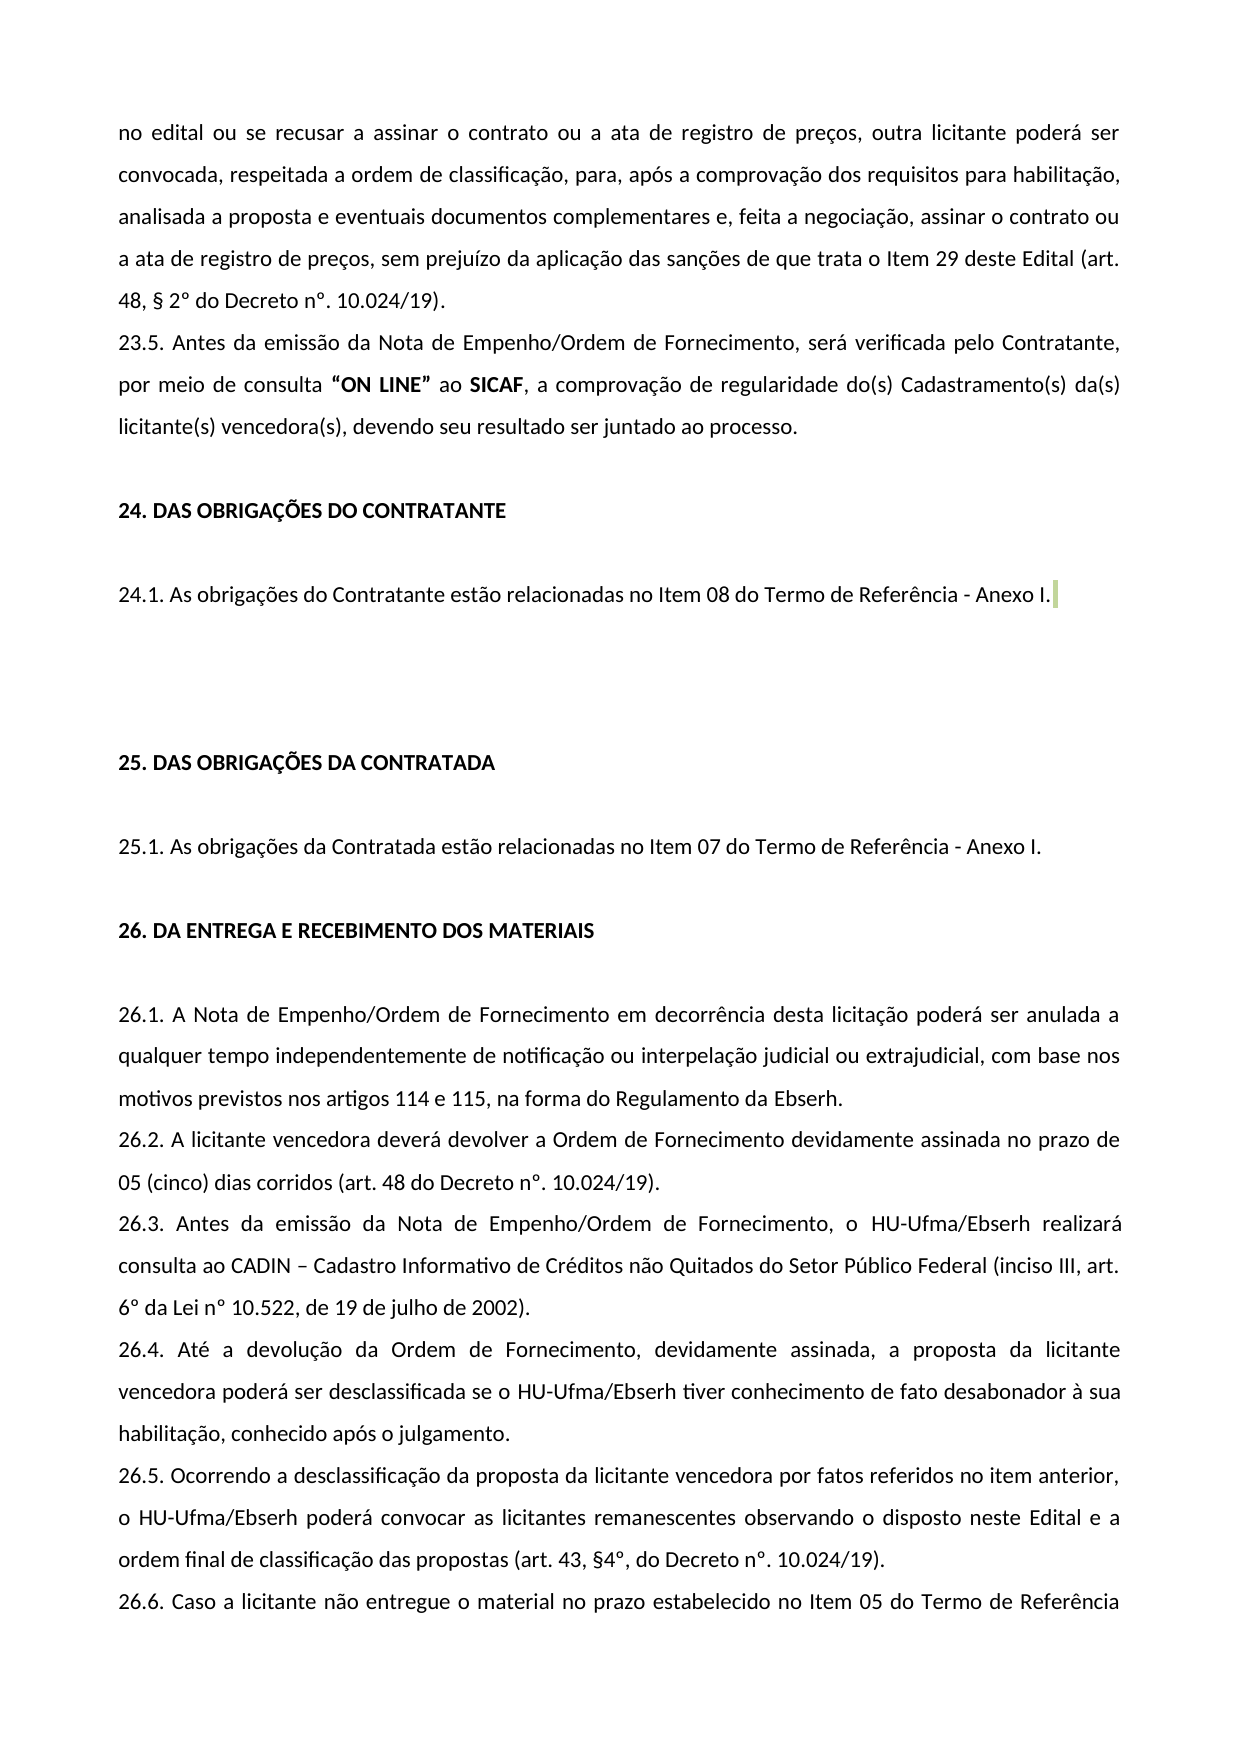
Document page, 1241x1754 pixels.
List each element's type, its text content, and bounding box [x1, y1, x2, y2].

text 26.5. Ocorrendo a desclassificação da proposta da licitante vencedora por fatos referidos no item anterior, o HU-Ufma/Ebserh poderá convocar as licitantes remanescentes observando o disposto neste Edital e a ordem final de classificação das propostas (art. 43, §4º, do Decreto nº. 10.024/19). [118, 1461, 1122, 1573]
text 26.2. A licitante vencedora deverá devolver a Ordem de Fornecimento devidamente assinada no prazo de 05 (cinco) dias corridos (art. 48 do Decreto nº. 10.024/19). [118, 1126, 1122, 1196]
text 26.6. Caso a licitante não entregue o material no prazo estabelecido no Item 05 do Termo de Referência [118, 1587, 1122, 1615]
text 26.3. Antes da emissão da Nota de Empenho/Ordem de Fornecimento, o HU-Ufma/Ebserh realizará consulta ao CADIN – Cadastro Informativo de Créditos não Quitados do Setor Público Federal (inciso III, art. 6º da Lei nº 10.522, de 19 de julho de 2002). [118, 1209, 1122, 1322]
text 26. DA ENTREGA E RECEBIMENTO DOS MATERIAIS [118, 916, 1122, 944]
text 26.1. A Nota de Empenho/Ordem de Fornecimento em decorrência desta licitação poderá ser anulada a qualquer tempo independentemente de notificação ou interpelação judicial ou extrajudicial, com base nos motivos previstos nos artigos 114 e 115, na forma do Regulamento da Ebserh. [118, 1000, 1122, 1112]
text 25. DAS OBRIGAÇÕES DA CONTRATADA [118, 748, 1122, 776]
text 26.4. Até a devolução da Ordem de Fornecimento, devidamente assinada, a proposta da licitante vencedora poderá ser desclassificada se o HU-Ufma/Ebserh tiver conhecimento de fato desabonador à sua habilitação, conhecido após o julgamento. [118, 1336, 1122, 1447]
text no edital ou se recusar a assinar o contrato ou a ata de registro de preços, outra licitante poderá ser convocada, respeitada a ordem de classificação, para, após a comprovação dos requisitos para habilitação, analisada a proposta e eventuais documentos complementares e, feita a negociação, assinar o contrato ou a ata de registro de preços, sem prejuízo da aplicação das sanções de que trata o Item 29 deste Edital (art. 48, § 2º do Decreto nº. 10.024/19). [118, 118, 1122, 314]
text 24. DAS OBRIGAÇÕES DO CONTRATANTE [118, 496, 1122, 524]
text 25.1. As obrigações da Contratada estão relacionadas no Item 07 do Termo de Referência - Anexo I. [118, 832, 1122, 860]
text 24.1. As obrigações do Contratante estão relacionadas no Item 08 do Termo de Referência - Anexo I. [118, 580, 1122, 608]
text 23.5. Antes da emissão da Nota de Empenho/Ordem de Fornecimento, será verificada pelo Contratante, por meio de consulta “ON LINE” ao SICAF, a comprovação de regularidade do(s) Cadastramento(s) da(s) licitante(s) vencedora(s), devendo seu resultado ser juntado ao processo. [118, 328, 1122, 440]
